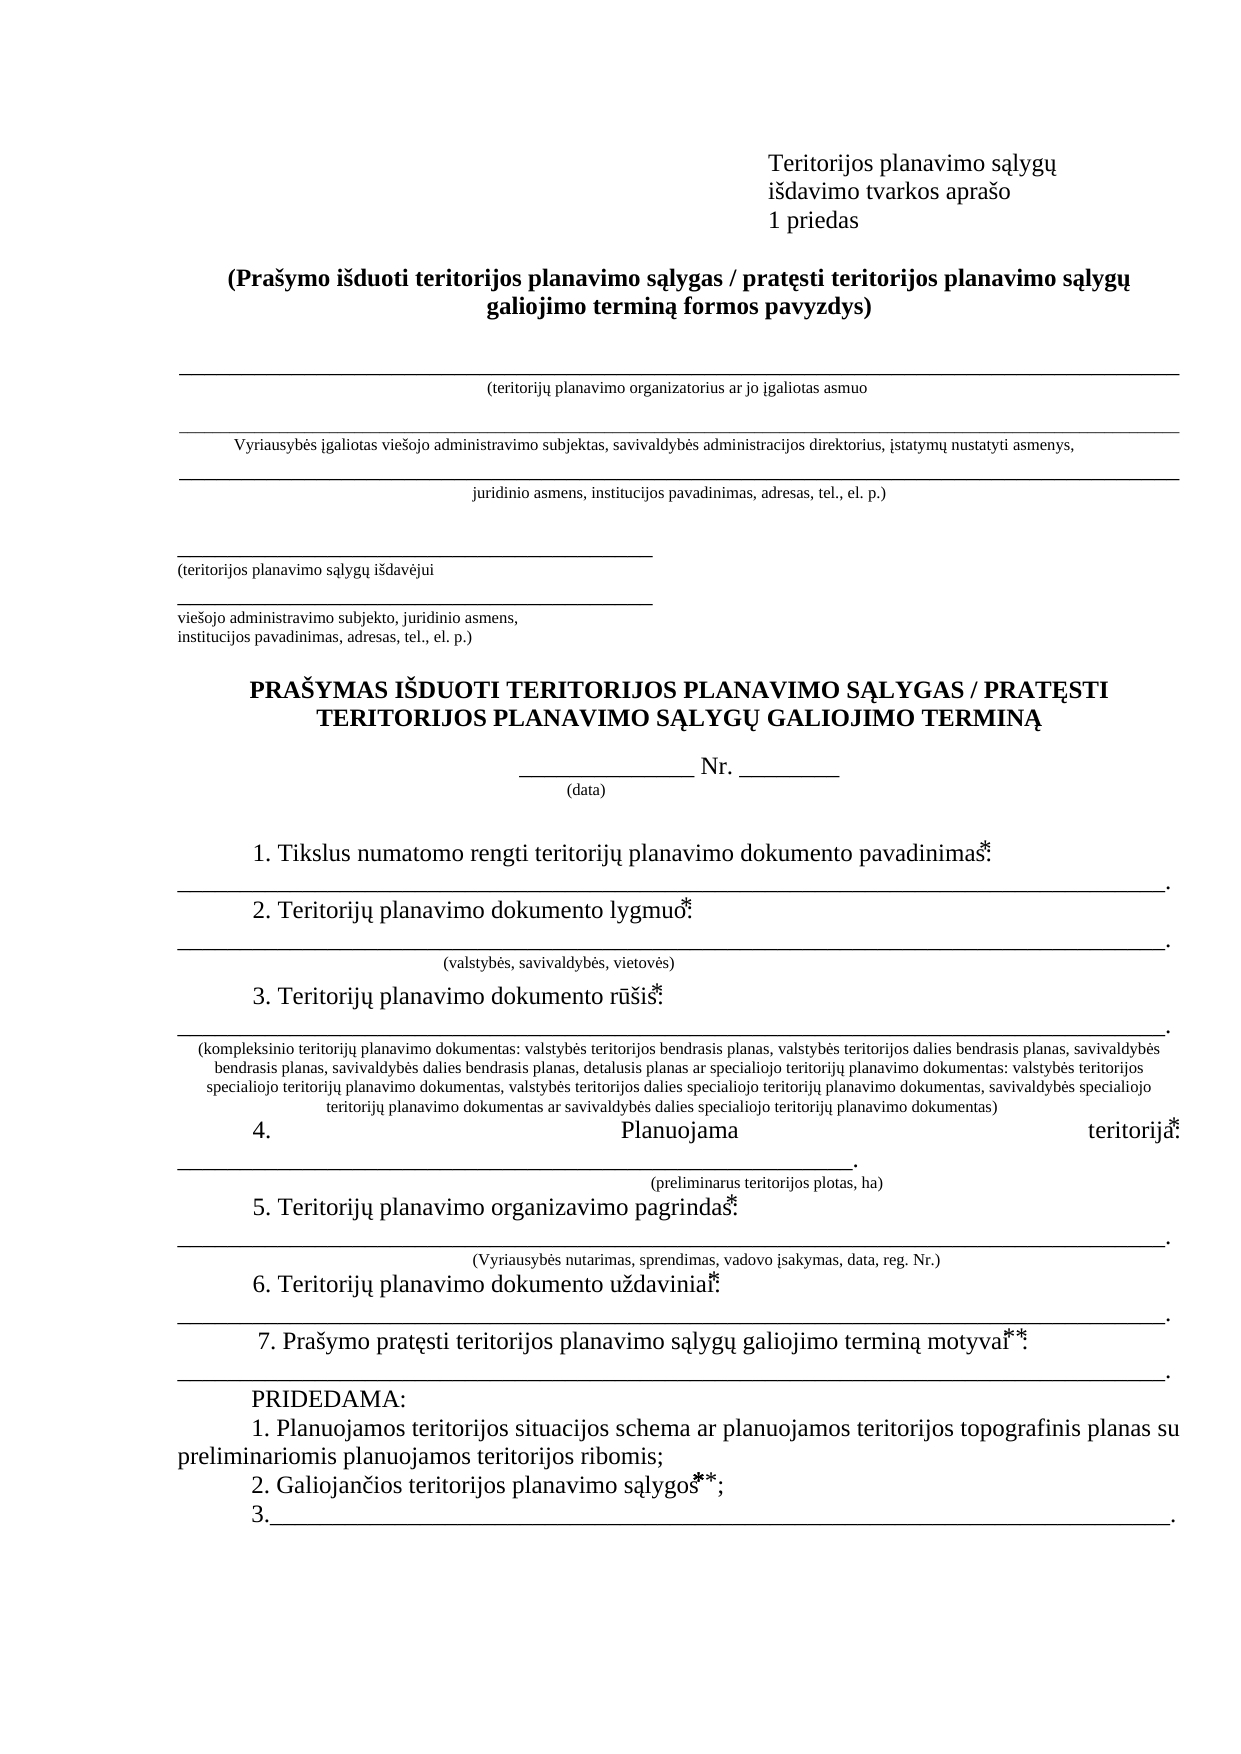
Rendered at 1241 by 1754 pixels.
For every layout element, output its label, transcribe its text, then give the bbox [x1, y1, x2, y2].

text (kompleksinio teritorijų planavimo dokumentas: valstybės teritorijos bendrasis planas, valstybės teritorijos dalies bendrasis planas, savivaldybės [177, 1039, 1181, 1058]
text ______________ Nr. ________ [177, 751, 1181, 780]
text _______________________________________________________________________________. [177, 924, 1181, 953]
text 5. Teritorijų planavimo organizavimo pagrindas⃰: [177, 1192, 1181, 1221]
text Teritorijos planavimo sąlygų [177, 148, 1181, 176]
text ________________________________________________________________________________ [177, 454, 1181, 483]
text Vyriausybės įgaliotas viešojo administravimo subjektas, savivaldybės administracijos direktorius, įstatymų nustatyti asmenys, [177, 435, 1181, 454]
text 1 priedas [768, 205, 1181, 234]
text PRIDEDAMA: [177, 1384, 1181, 1413]
text _______________________________________________________________________________. [177, 1010, 1181, 1039]
text teritorijų planavimo dokumentas ar savivaldybės dalies specialiojo teritorijų planavimo dokumentas) [177, 1096, 1146, 1116]
text _______________________________________________________________________________. [177, 1298, 1181, 1326]
text _______________________________________________________________________________. [177, 1221, 1181, 1250]
text ________________________________________________________________________________ [177, 349, 1181, 378]
text 3. Teritorijų planavimo dokumento rūšis⃰: [177, 981, 1181, 1010]
text 2. Galiojančios teritorijos planavimo sąlygos⃰⃰⃰⃰ ⃰ ; [177, 1470, 1181, 1499]
text institucijos pavadinimas, adresas, tel., el. p.) [177, 627, 1181, 646]
text išdavimo tvarkos aprašo [768, 176, 1181, 205]
text _______________________________________________________________________________. [177, 1355, 1181, 1384]
text ______________________________________ [177, 579, 1181, 608]
text PRAŠYMAS IŠDUOTI TERITORIJOS PLANAVIMO SĄLYGAS / PRATĘSTI TERITORIJOS PLANAVIMO SĄLYGŲ GALIOJIMO TERMINĄ [177, 675, 1181, 732]
text (valstybės, savivaldybės, vietovės) [177, 953, 1181, 981]
text ________________________________________________________________________________________________________________________ [177, 416, 1181, 435]
text 4. Planuojama teritorija⃰: ______________________________________________________. [177, 1116, 1181, 1173]
text (Prašymo išduoti teritorijos planavimo sąlygas / pratęsti teritorijos planavimo sąlygų galiojimo terminą formos pavyzdys) [177, 263, 1181, 320]
text viešojo administravimo subjekto, juridinio asmens, [177, 608, 1181, 627]
text 6. Teritorijų planavimo dokumento uždaviniai⃰: [177, 1269, 1181, 1298]
text (preliminarus teritorijos plotas, ha) [177, 1173, 1181, 1192]
text juridinio asmens, institucijos pavadinimas, adresas, tel., el. p.) [177, 483, 1181, 502]
text bendrasis planas, savivaldybės dalies bendrasis planas, detalusis planas ar specialiojo teritorijų planavimo dokumentas: valstybės teritorijos [177, 1058, 1181, 1077]
text specialiojo teritorijų planavimo dokumentas, valstybės teritorijos dalies specialiojo teritorijų planavimo dokumentas, savivaldybės specialiojo [177, 1077, 1181, 1096]
text 2. Teritorijų planavimo dokumento lygmuo⃰: [177, 895, 1181, 924]
text (Vyriausybės nutarimas, sprendimas, vadovo įsakymas, data, reg. Nr.) [177, 1250, 1181, 1269]
text (data) [177, 780, 1181, 809]
text (teritorijų planavimo organizatorius ar jo įgaliotas asmuo [177, 378, 1181, 397]
text 1. Tikslus numatomo rengti teritorijų planavimo dokumento pavadinimas⃰: [177, 838, 1181, 866]
text 7. Prašymo pratęsti teritorijos planavimo sąlygų galiojimo terminą motyvai⃰ ⃰: [177, 1326, 1181, 1355]
text (teritorijos planavimo sąlygų išdavėjui [177, 560, 1181, 579]
text 3.________________________________________________________________________. [177, 1499, 1181, 1528]
text ______________________________________ [177, 531, 1181, 560]
text 1. Planuojamos teritorijos situacijos schema ar planuojamos teritorijos topografinis planas su preliminariomis planuojamos teritorijos ribomis; [177, 1413, 1181, 1470]
text _______________________________________________________________________________. [177, 866, 1181, 895]
